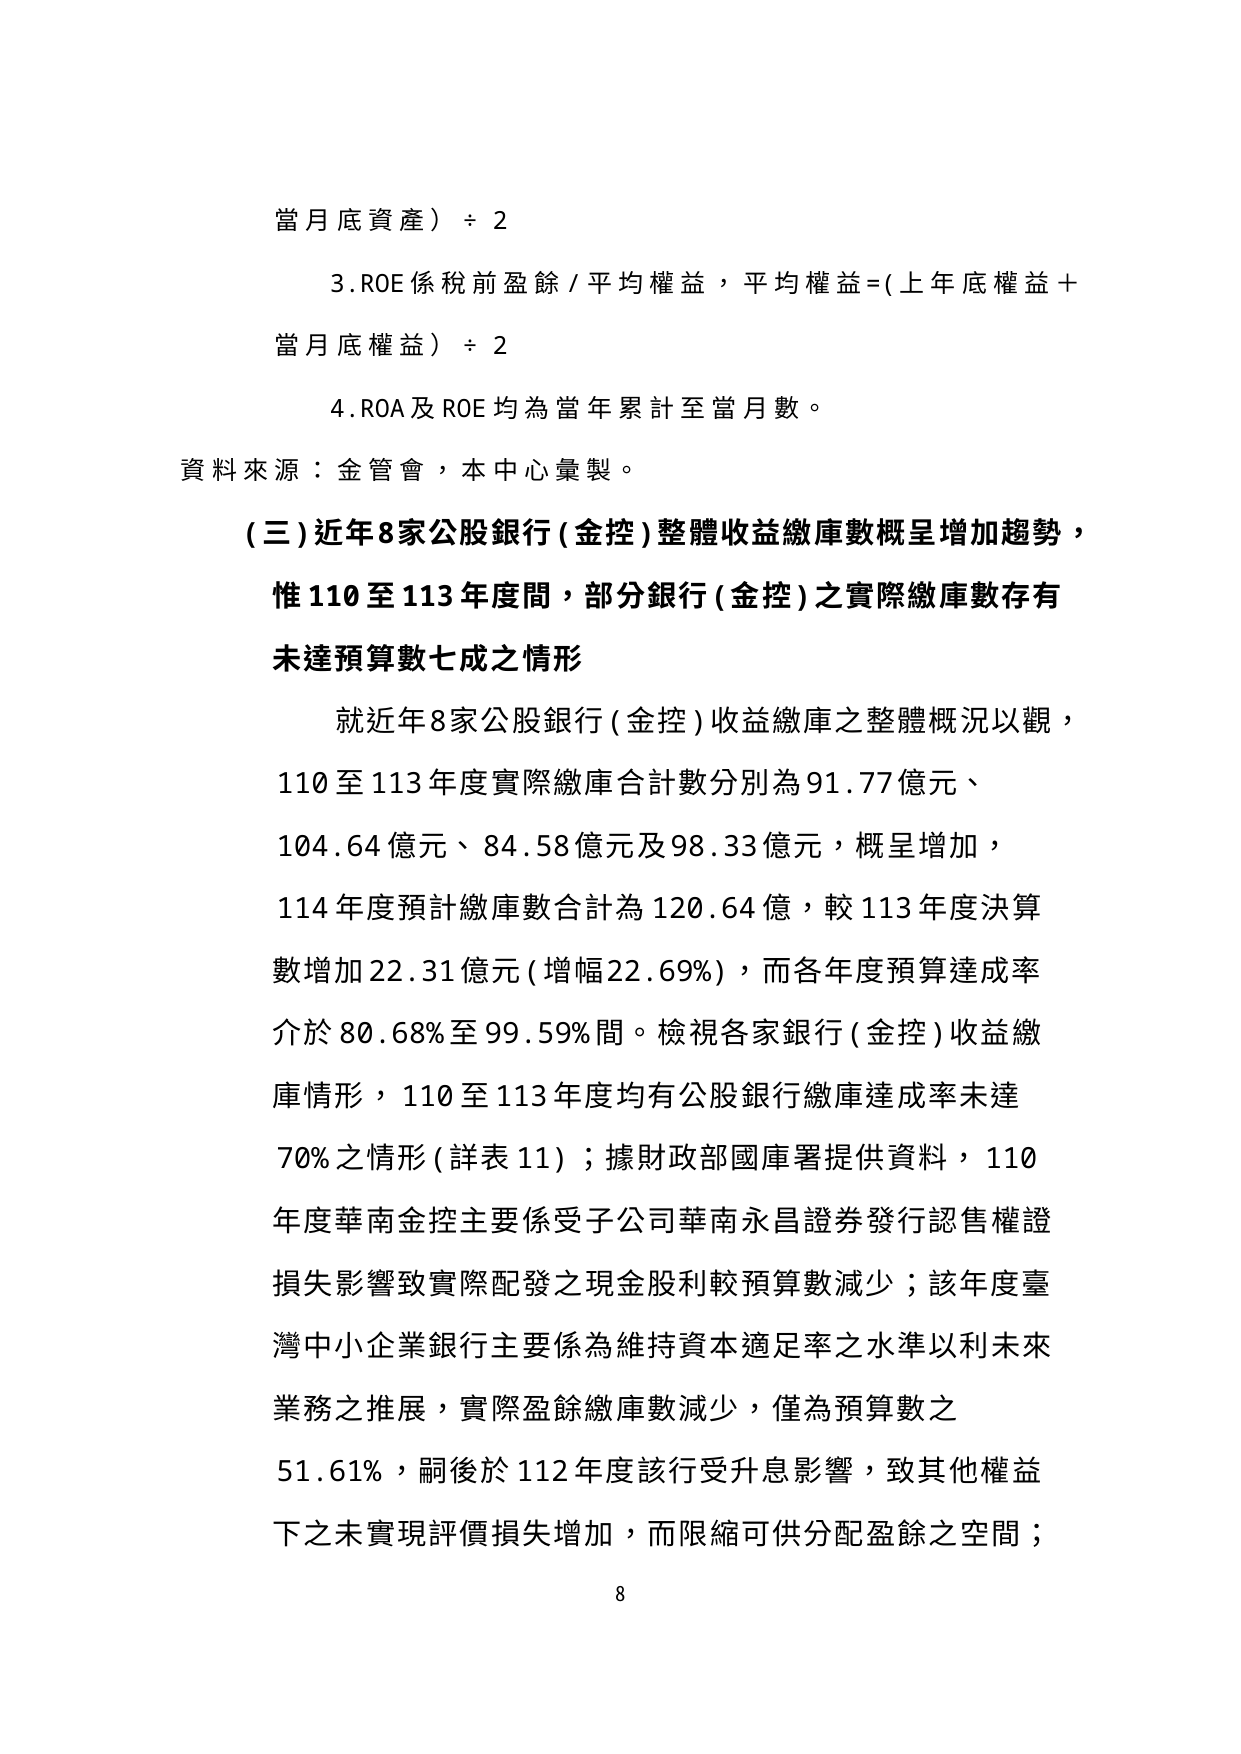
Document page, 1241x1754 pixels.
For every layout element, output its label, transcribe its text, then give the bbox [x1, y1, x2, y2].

text 資料來源：金管會，本中心彙製。 [148, 427, 1122, 490]
text 4.ROA及ROE均為當年累計至當月數。 [148, 365, 1092, 427]
text 3.ROE係稅前盈餘/平均權益，平均權益=(上年底權益＋當月底權益）÷ 2 [148, 240, 1092, 365]
text 當月底資產）÷ 2 [148, 177, 1092, 240]
text 就近年8家公股銀行(金控)收益繳庫之整體概況以觀，110至113年度實際繳庫合計數分別為91.77億元、104.64億元、84.58億元及98.33億元，概呈增加，114年度預計繳庫數合計為120.64億，較113年度決算數增加22.31億元(增幅22.69%)，而各年度預算達成率介於80.68%至99.59%間。檢視各家銀行(金控)收益繳庫情形，110至113年度均有公股銀行繳庫達成率未達70%之情形(詳表11)；據財政部國庫署提供資料，110年度華南金控主要係受子公司華南永昌證券發行認售權證損失影響致實際配發之現金股利較預算數減少；該年度臺灣中小企業銀行主要係為維持資本適足率之水準以利未來業務之推展，實際盈餘繳庫數減少，僅為預算數之51.61%，嗣後於112年度該行受升息影響，致其他權益下之未實現評價損失增加，而限縮可供分配盈餘之空間；111年度臺灣土地銀行主要係為符合資本適足率等監理要求及業務所需，經行政院同意6億元免予繳庫，爰預算達成率僅為62.5%；112年度合庫金控實際繳庫數為18.26億元，除較111年度決算數減少17.19億元(減幅48.49%)，亦較112年度預算數36.51億元減少18.25億元，預算達成率僅50%，113年度實際繳庫數雖較112年度決算數增加6.66億元(增幅36.47%)，然亦未及113年度預算數之七成，詢據該金控表示，主要係考量合作金庫商業銀行為系統性重要銀行，爰考量保留適度盈餘以厚實風險承擔能力並符合資本適足率等監理要求。 [266, 677, 1063, 1552]
text (三)近年8家公股銀行(金控)整體收益繳庫數概呈增加趨勢，惟110至113年度間，部分銀行(金控)之實際繳庫數存有未達預算數七成之情形 [236, 490, 1063, 677]
